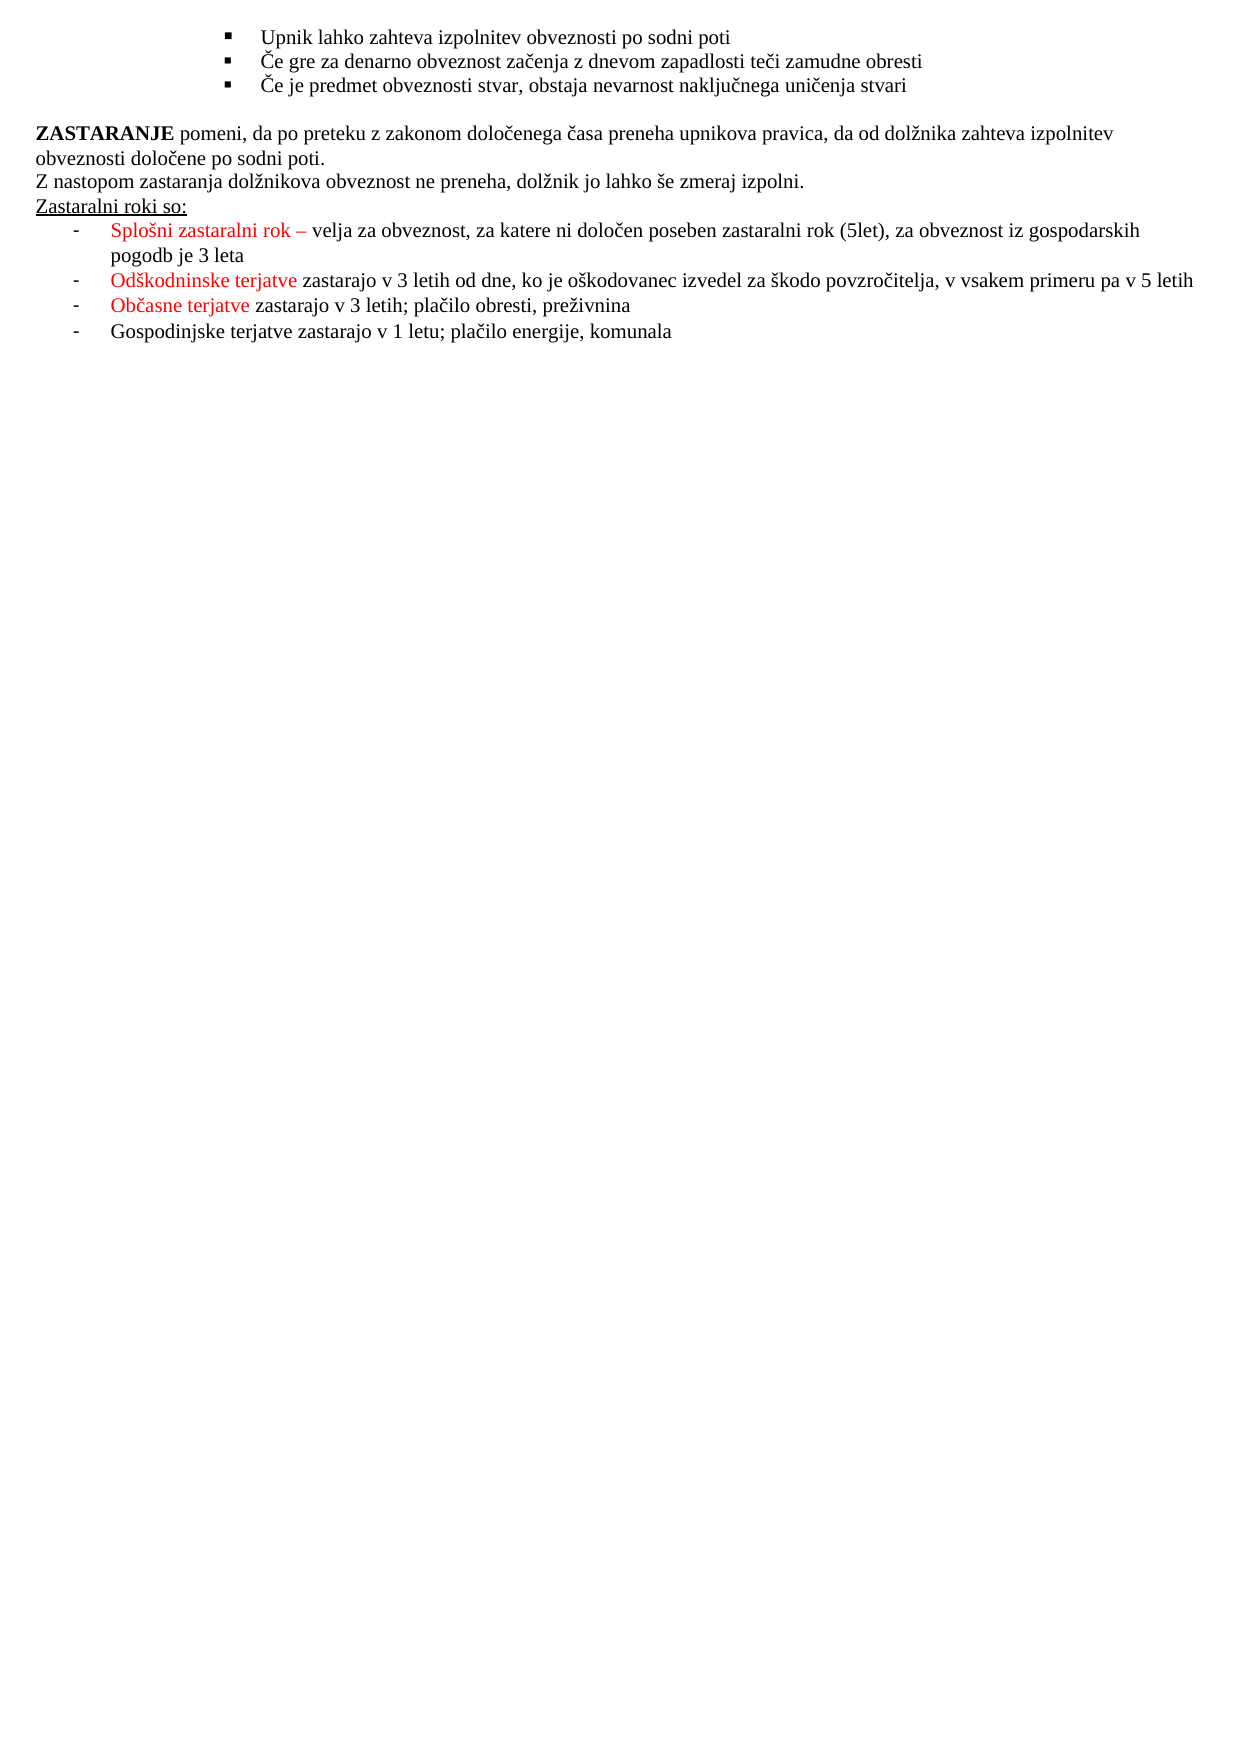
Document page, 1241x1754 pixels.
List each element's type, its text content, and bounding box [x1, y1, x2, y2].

text Zastaralni roki so: [35, 193, 1205, 218]
list Občasne terjatve zastarajo v 3 letih; plačilo obresti, preživnina [73, 292, 1205, 318]
text Z nastopom zastaranja dolžnikova obveznost ne preneha, dolžnik jo lahko še zmeraj izpolni. [35, 169, 1205, 193]
list Odškodninske terjatve zastarajo v 3 letih od dne, ko je oškodovanec izvedel za škodo povzročitelja, v vsakem primeru pa v 5 letih [73, 267, 1205, 292]
list Upnik lahko zahteva izpolnitev obveznosti po sodni poti [223, 25, 1205, 49]
list Če gre za denarno obveznost začenja z dnevom zapadlosti teči zamudne obresti [223, 49, 1205, 73]
text ZASTARANJE pomeni, da po preteku z zakonom določenega časa preneha upnikova pravica, da od dolžnika zahteva izpolnitev obveznosti določene po sodni poti. [35, 121, 1205, 169]
list Če je predmet obveznosti stvar, obstaja nevarnost naključnega uničenja stvari [223, 73, 1205, 121]
list Splošni zastaralni rok – velja za obveznost, za katere ni določen poseben zastaralni rok (5let), za obveznost iz gospodarskih pogodb je 3 leta [73, 218, 1205, 267]
list Gospodinjske terjatve zastarajo v 1 letu; plačilo energije, komunala [73, 318, 1205, 343]
